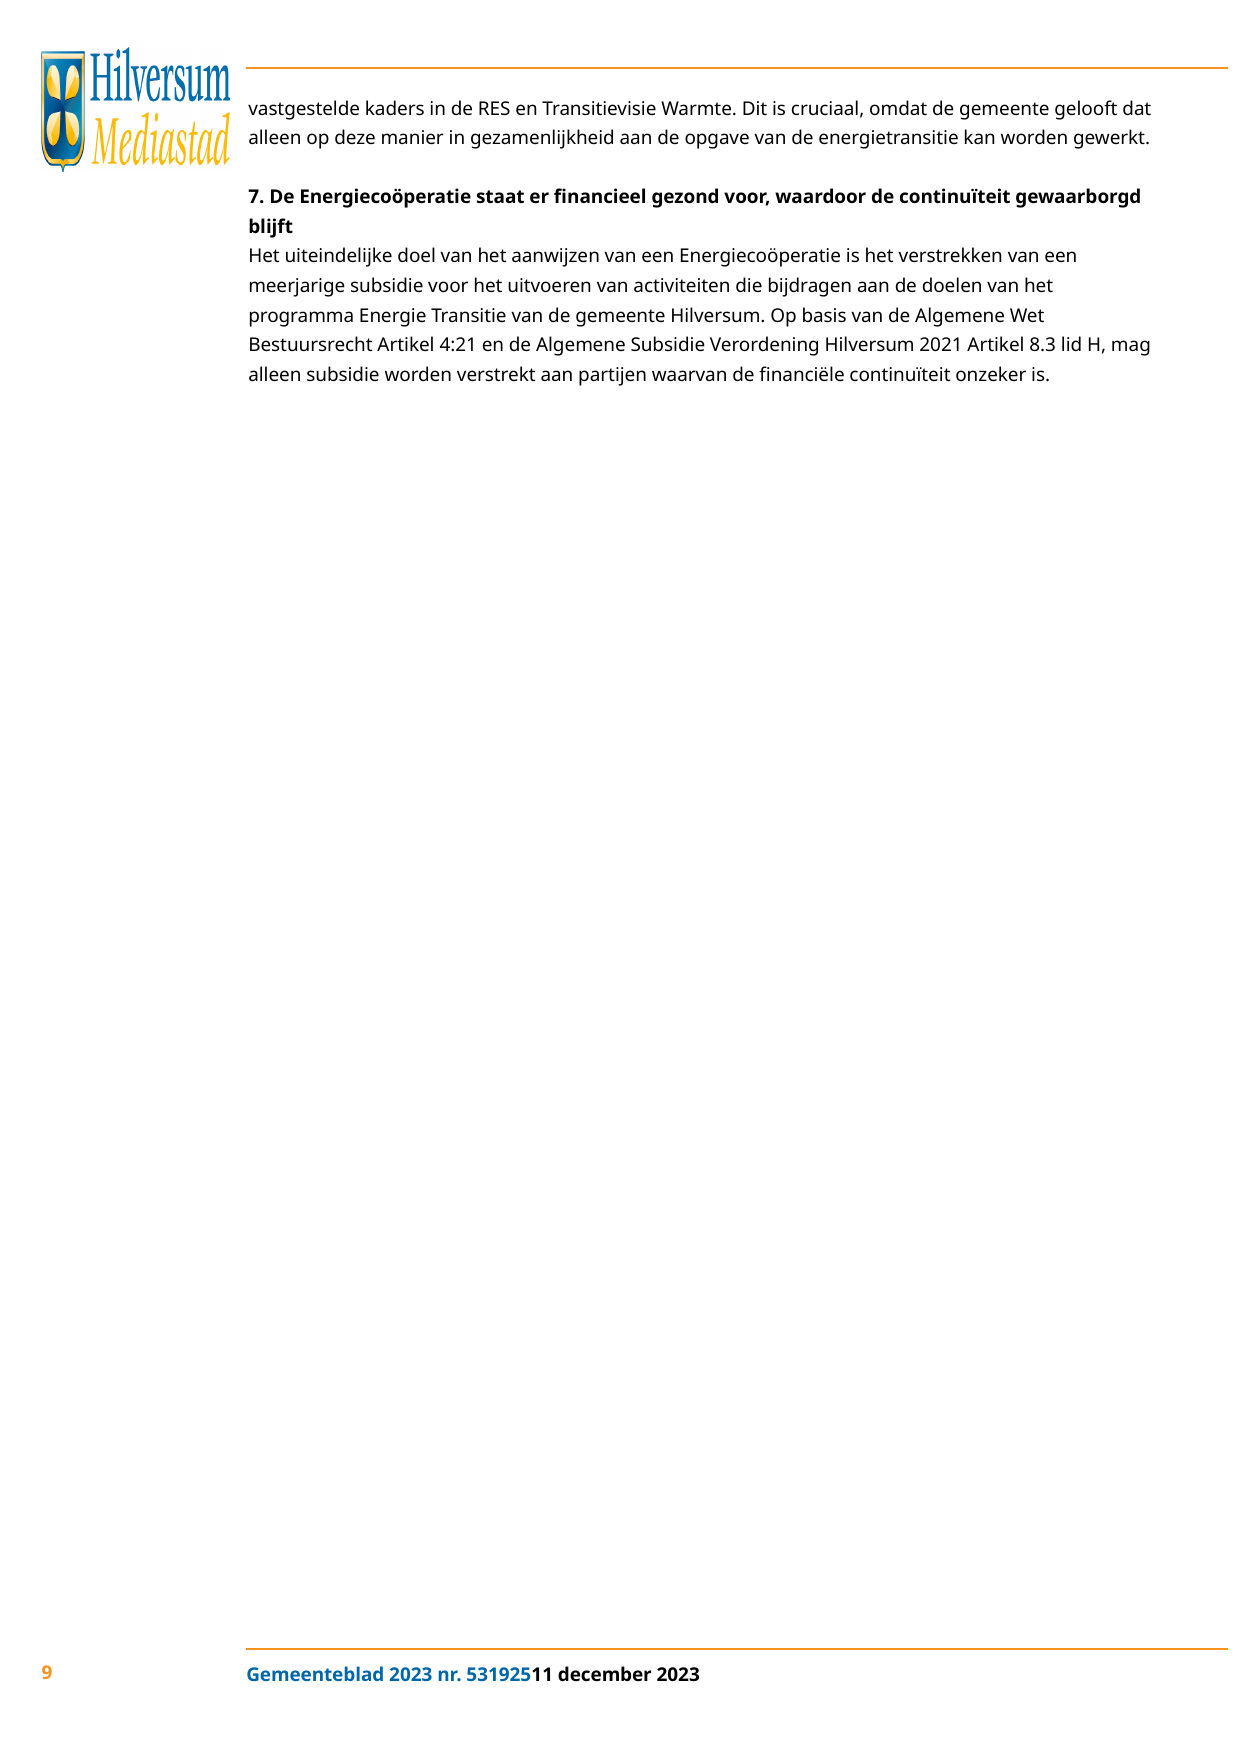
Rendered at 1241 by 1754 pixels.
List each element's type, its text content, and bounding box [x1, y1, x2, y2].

picture [41, 47, 231, 172]
text vastgestelde kaders in de RES en Transitievisie Warmte. Dit is cruciaal, omdat de gemeente gelooft dat alleen op deze manier in gezamenlijkheid aan de opgave van de energietransitie kan worden gewerkt. [248, 95, 1152, 150]
text Het uiteindelijke doel van het aanwijzen van een Energiecoöperatie is het verstrekken van een meerjarige subsidie voor het uitvoeren van activiteiten die bijdragen aan de doelen van het programma Energie Transitie van de gemeente Hilversum. Op basis van de Algemene Wet Bestuursrecht Artikel 4:21 en de Algemene Subsidie Verordening Hilversum 2021 Artikel 8.3 lid H, mag alleen subsidie worden verstrekt aan partijen waarvan de financiële continuïteit onzeker is. [248, 243, 1152, 387]
text 7. De Energiecoöperatie staat er financieel gezond voor, waardoor de continuïteit gewaarborgd blijft [248, 183, 1152, 239]
